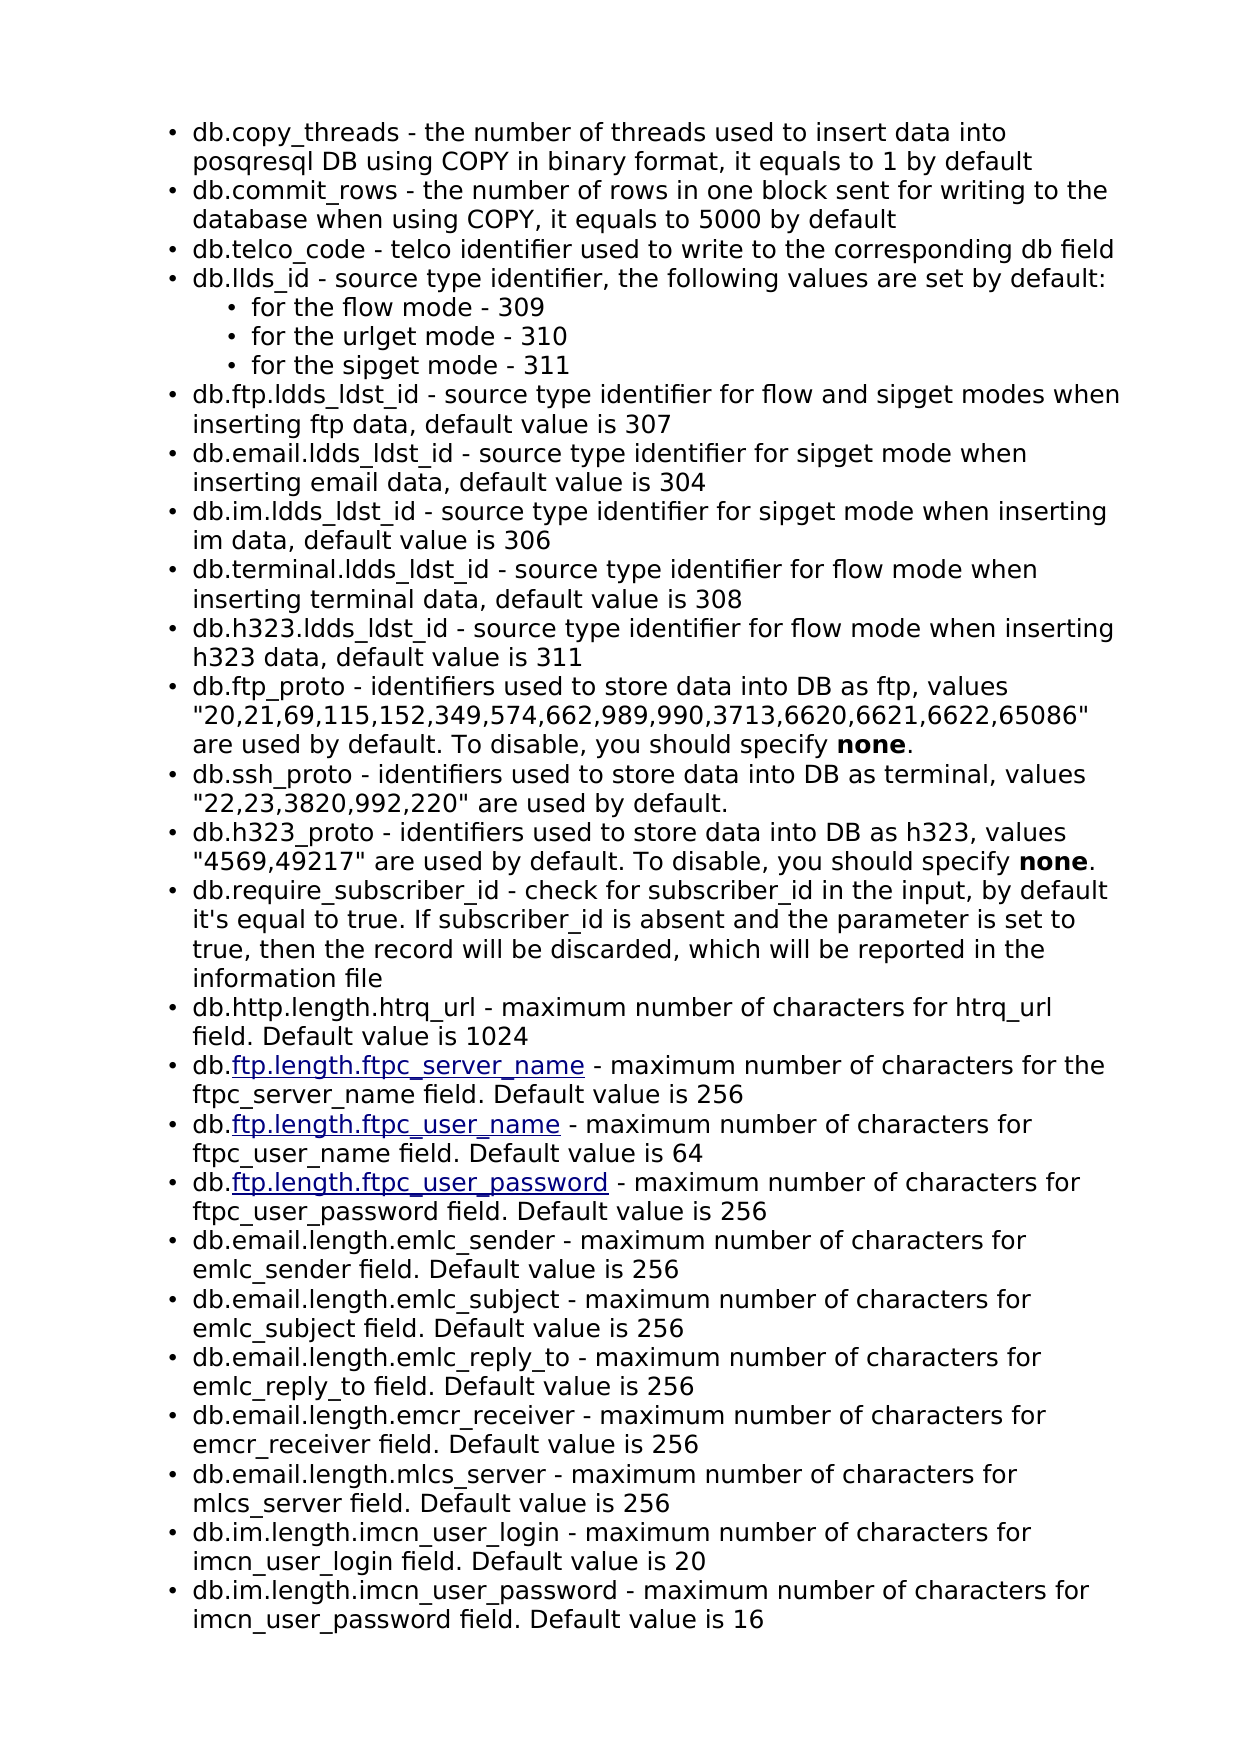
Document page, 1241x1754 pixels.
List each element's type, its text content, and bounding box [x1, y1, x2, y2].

list db.ssh_proto - identifiers used to store data into DB as terminal, values "22,23,3820,992,220" are used by default. [177, 760, 1122, 818]
list db.ftp.length.ftpc_user_password - maximum number of characters for ftpc_user_password field. Default value is 256 [177, 1168, 1122, 1226]
list db.llds_id - source type identifier, the following values are set by default: [177, 264, 1122, 293]
list db.email.length.emlc_subject - maximum number of characters for emlc_subject field. Default value is 256 [177, 1285, 1122, 1343]
list db.ftp_proto - identifiers used to store data into DB as ftp, values "20,21,69,115,152,349,574,662,989,990,3713,6620,6621,6622,65086" are used by default. To disable, you should specify none. [177, 672, 1122, 760]
list db.ftp.length.ftpc_server_name - maximum number of characters for the ftpc_server_name field. Default value is 256 [177, 1051, 1122, 1110]
list for the sipget mode - 311 [236, 351, 1122, 381]
list db.im.length.imcn_user_password - maximum number of characters for imcn_user_password field. Default value is 16 [177, 1576, 1122, 1635]
list db.ftp.ldds_ldst_id - source type identifier for flow and sipget modes when inserting ftp data, default value is 307 [177, 381, 1122, 439]
list db.ftp.length.ftpc_user_name - maximum number of characters for ftpc_user_name field. Default value is 64 [177, 1110, 1122, 1168]
list db.email.length.emcr_receiver - maximum number of characters for emcr_receiver field. Default value is 256 [177, 1401, 1122, 1460]
list db.copy_threads - the number of threads used to insert data into posqresql DB using COPY in binary format, it equals to 1 by default [177, 118, 1122, 176]
list for the flow mode - 309 [236, 293, 1122, 322]
list db.http.length.htrq_url - maximum number of characters for htrq_url field. Default value is 1024 [177, 993, 1122, 1051]
list db.require_subscriber_id - check for subscriber_id in the input, by default it's equal to true. If subscriber_id is absent and the parameter is set to true, then the record will be discarded, which will be reported in the information file [177, 876, 1122, 993]
list db.terminal.ldds_ldst_id - source type identifier for flow mode when inserting terminal data, default value is 308 [177, 556, 1122, 614]
list db.email.length.emlc_reply_to - maximum number of characters for emlc_reply_to field. Default value is 256 [177, 1343, 1122, 1401]
list db.email.length.emlc_sender - maximum number of characters for emlc_sender field. Default value is 256 [177, 1226, 1122, 1285]
list for the urlget mode - 310 [236, 322, 1122, 351]
list db.commit_rows - the number of rows in one block sent for writing to the database when using COPY, it equals to 5000 by default [177, 176, 1122, 235]
list db.im.length.imcn_user_login - maximum number of characters for imcn_user_login field. Default value is 20 [177, 1518, 1122, 1576]
list db.h323.ldds_ldst_id - source type identifier for flow mode when inserting h323 data, default value is 311 [177, 614, 1122, 672]
list db.email.ldds_ldst_id - source type identifier for sipget mode when inserting email data, default value is 304 [177, 439, 1122, 497]
list db.telco_code - telco identifier used to write to the corresponding db field [177, 235, 1122, 264]
list db.im.ldds_ldst_id - source type identifier for sipget mode when inserting im data, default value is 306 [177, 497, 1122, 556]
list db.h323_proto - identifiers used to store data into DB as h323, values "4569,49217" are used by default. To disable, you should specify none. [177, 818, 1122, 876]
list db.email.length.mlcs_server - maximum number of characters for mlcs_server field. Default value is 256 [177, 1460, 1122, 1518]
